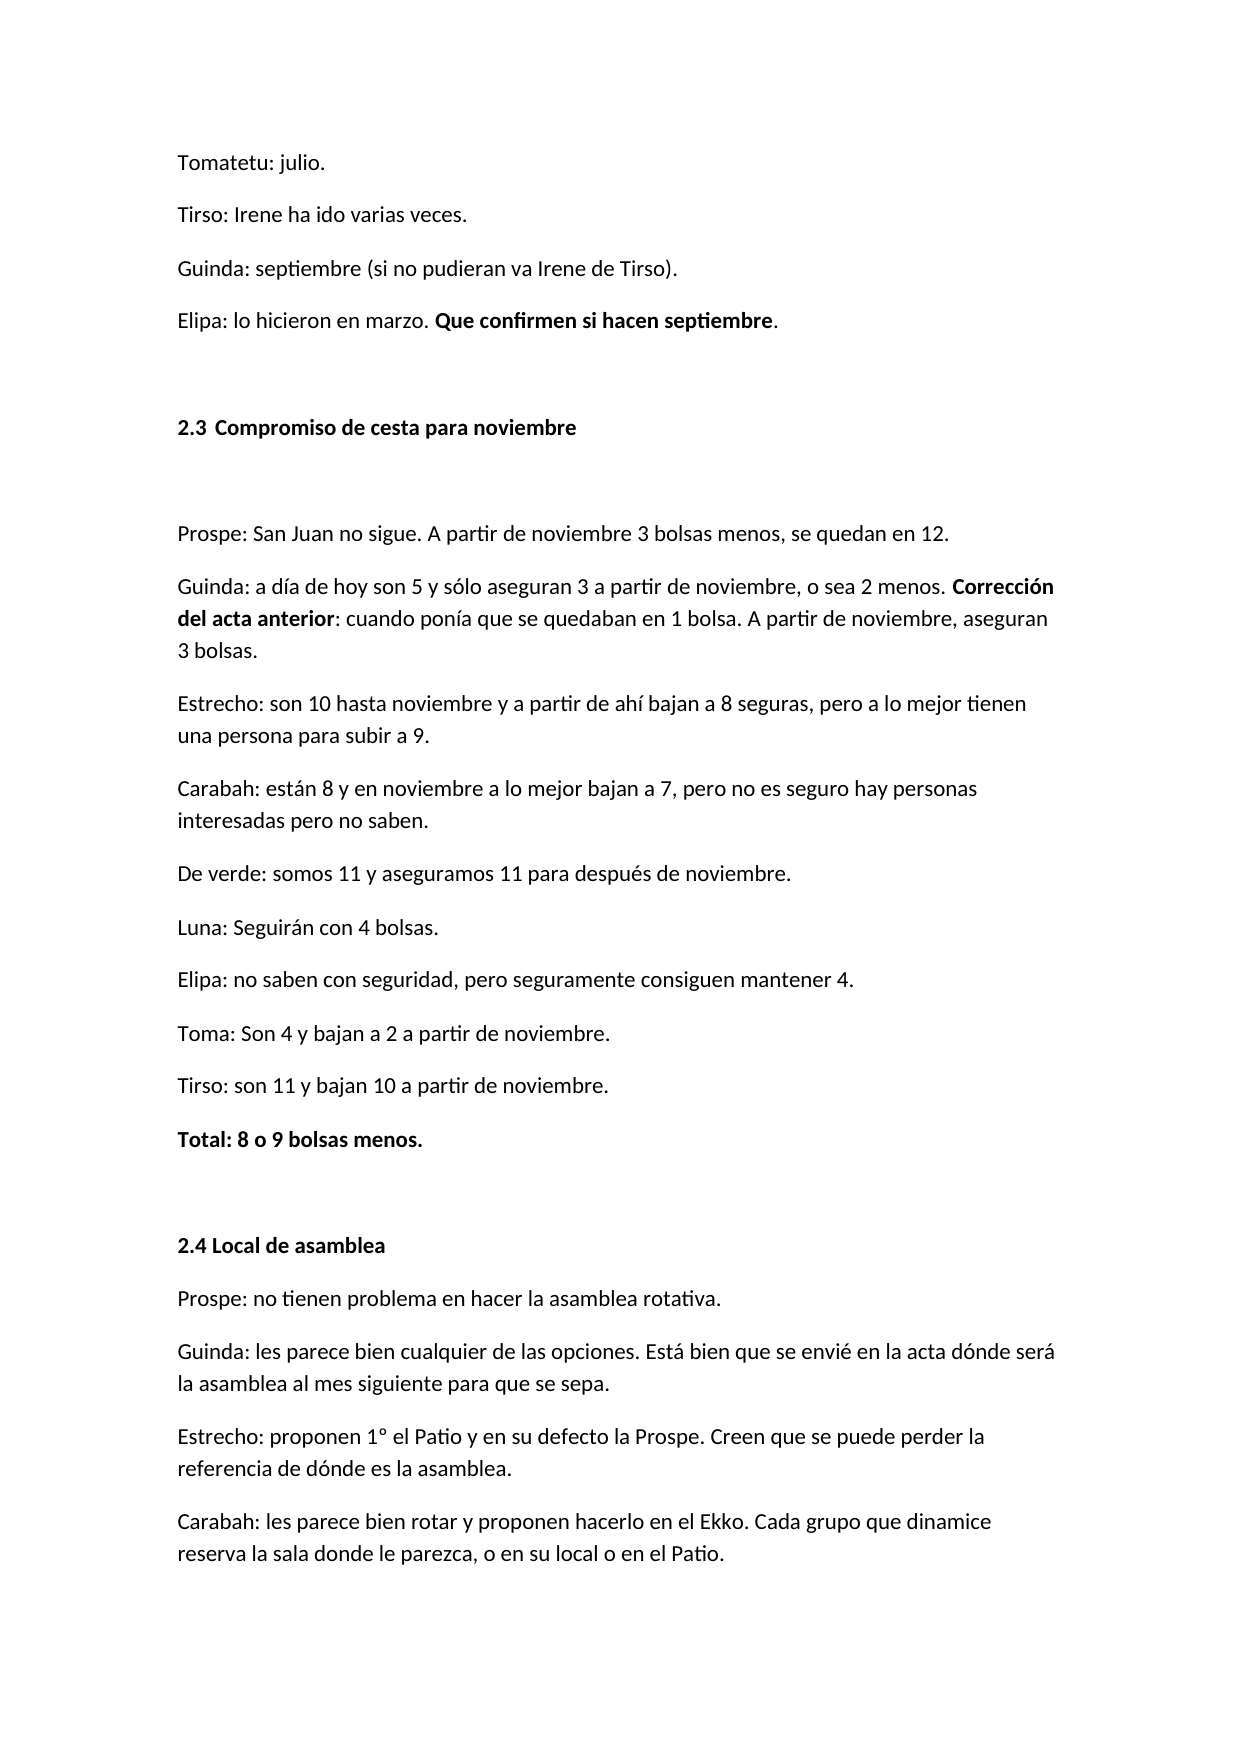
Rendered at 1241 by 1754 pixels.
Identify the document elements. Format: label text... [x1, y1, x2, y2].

text Tirso: son 11 y bajan 10 a partir de noviembre. [177, 1072, 1063, 1100]
text De verde: somos 11 y aseguramos 11 para después de noviembre. [177, 859, 1063, 888]
text 2.4 Local de asamblea [177, 1231, 1063, 1259]
text Guinda: septiembre (si no pudieran va Irene de Tirso). [177, 254, 1063, 282]
list Compromiso de cesta para noviembre [177, 413, 1063, 441]
text Elipa: no saben con seguridad, pero seguramente consiguen mantener 4. [177, 966, 1063, 994]
text Elipa: lo hicieron en marzo. Que confirmen si hacen septiembre. [177, 307, 1063, 335]
text Carabah: están 8 y en noviembre a lo mejor bajan a 7, pero no es seguro hay personas interesadas pero no saben. [177, 774, 1063, 834]
text Tirso: Irene ha ido varias veces. [177, 201, 1063, 229]
text Tomatetu: julio. [177, 148, 1063, 176]
text Guinda: a día de hoy son 5 y sólo aseguran 3 a partir de noviembre, o sea 2 menos. Corrección del acta anterior: cuando ponía que se quedaban en 1 bolsa. A partir de noviembre, aseguran 3 bolsas. [177, 572, 1063, 664]
text Prospe: San Juan no sigue. A partir de noviembre 3 bolsas menos, se quedan en 12. [177, 519, 1063, 547]
text Estrecho: proponen 1º el Patio y en su defecto la Prospe. Creen que se puede perder la referencia de dónde es la asamblea. [177, 1422, 1063, 1482]
text Prospe: no tienen problema en hacer la asamblea rotativa. [177, 1284, 1063, 1312]
text Toma: Son 4 y bajan a 2 a partir de noviembre. [177, 1019, 1063, 1047]
text Carabah: les parece bien rotar y proponen hacerlo en el Ekko. Cada grupo que dinamice reserva la sala donde le parezca, o en su local o en el Patio. [177, 1507, 1063, 1567]
text Total: 8 o 9 bolsas menos. [177, 1125, 1063, 1153]
text Luna: Seguirán con 4 bolsas. [177, 913, 1063, 941]
text Estrecho: son 10 hasta noviembre y a partir de ahí bajan a 8 seguras, pero a lo mejor tienen una persona para subir a 9. [177, 689, 1063, 749]
text Guinda: les parece bien cualquier de las opciones. Está bien que se envié en la acta dónde será la asamblea al mes siguiente para que se sepa. [177, 1337, 1063, 1397]
